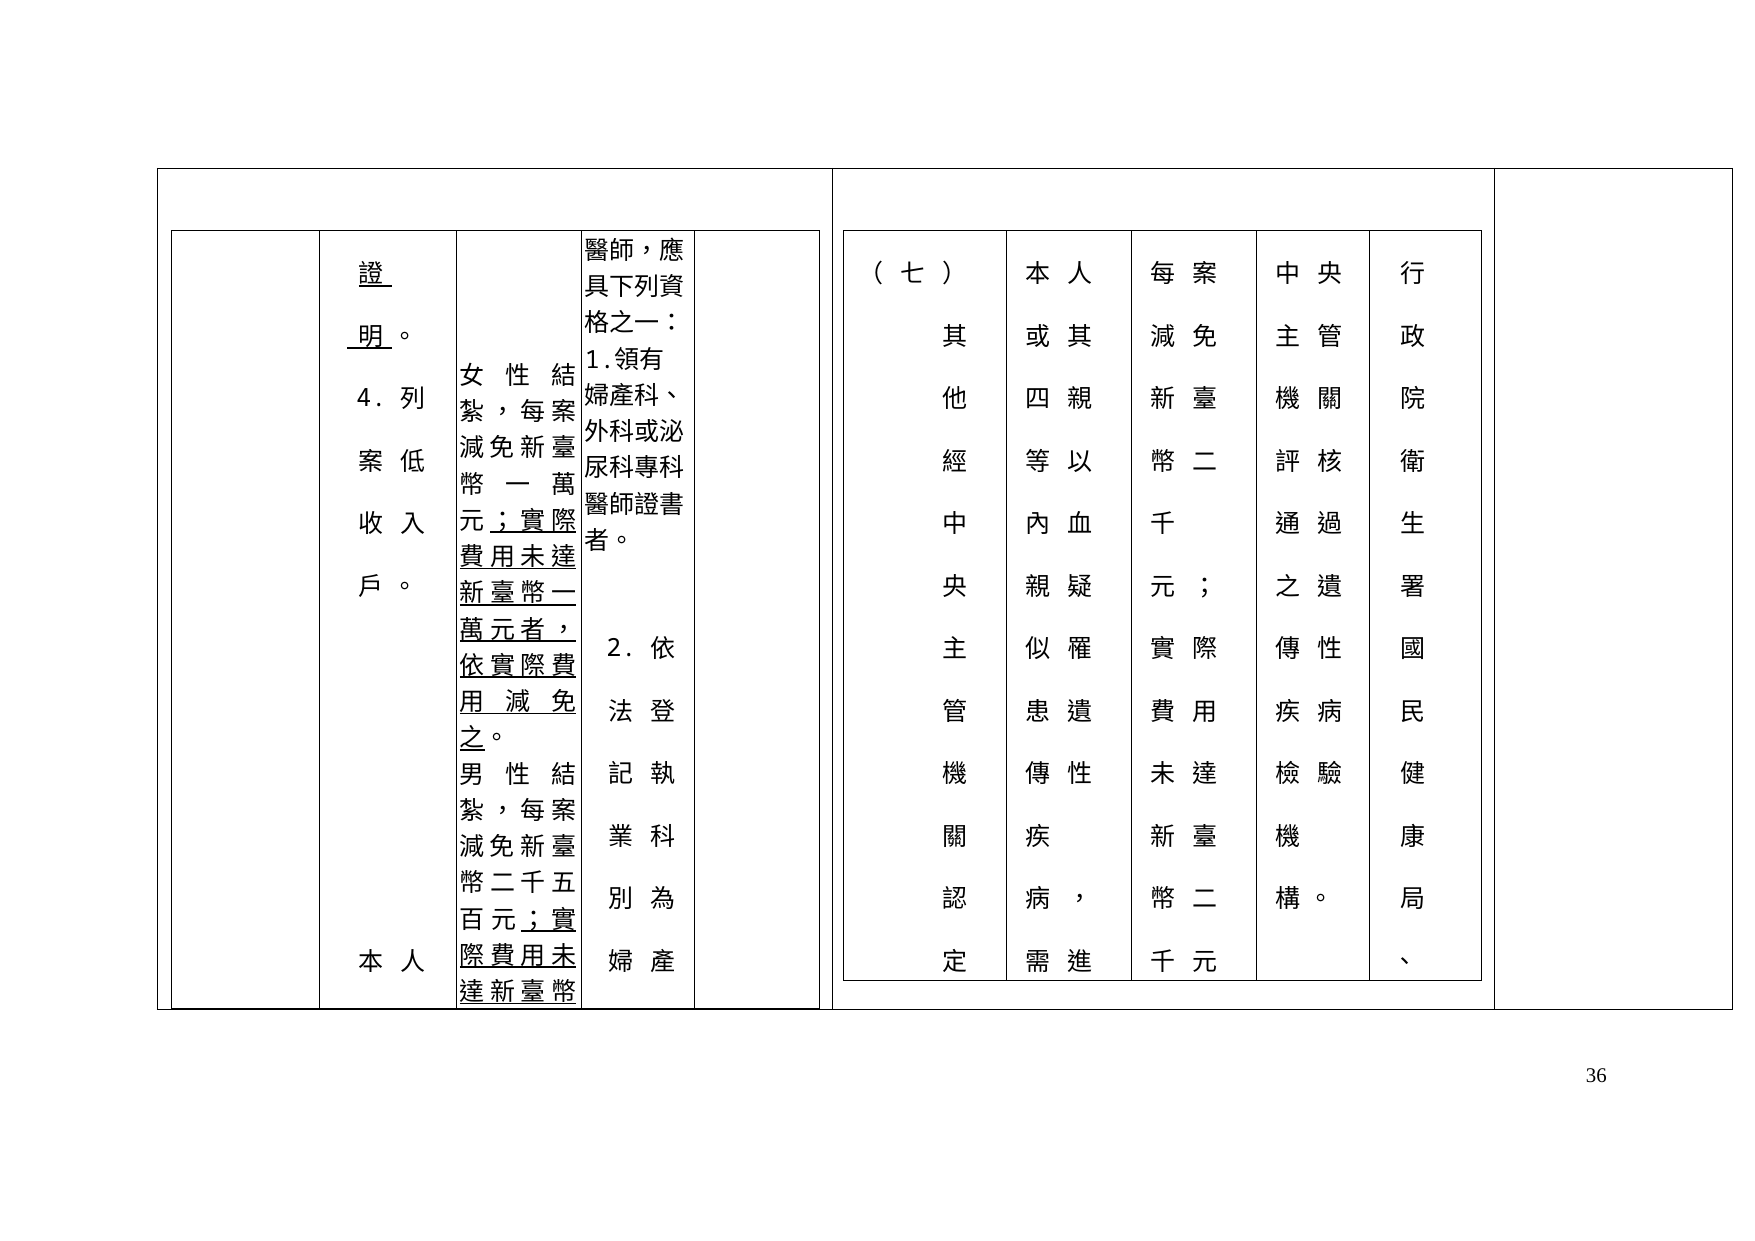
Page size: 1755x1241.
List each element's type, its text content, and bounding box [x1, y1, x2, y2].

table_cell 附表一 優生保健措施費用減免之項目、對象、金額、辦理機構及受理申請機關 備註： 減免對象設籍直轄市者，辦理優生保健措施機構應向直轄市政府衛生局申請補助；減免對象設籍臺灣省、福建省者，辦理優生保健措施機構應依減免項目，分別向衛生福利部國民健康署或縣（市）政府衛生局申請補助；減免對象為外國籍或大陸地區人民尚未設籍者，以其中華民國國籍配偶之戶籍地為準，依上開規定程序辦理。 縣（市）政府衛生局受理申請補助，應將相關資料初核無誤後，送衛生福利部國民健康署。 [158, 169, 832, 1009]
table_cell 附表一 優生保健措施費用減免之項目、對象、金額、辦理機構及受理申請機關 備註： 減免對象設籍直轄市者，辦理優生保健措施機構應向直轄市政府衛生局申請補助；減免對象設籍臺灣省、福建省者，辦理優生保健措施機構應依減免項目，分別向行政院衛生署國民健康局或縣（市）政府衛生局申請補助；減免對象為外國籍或大陸地區人民尚未設籍者，以其中華民國國籍配偶之戶籍地為準，依上開規定程序辦理。 縣（市）政府衛生局受理申請補助，應將相關資料初核無誤後，送行政院衛生署國民健康局。 [833, 169, 1494, 1009]
table_cell [1495, 169, 1732, 1009]
table_cell （七）其他經中央主管機關認定 [844, 231, 1006, 980]
table_cell 本人或其四親等以內血親疑似罹患遺傳性疾病，需進 [1007, 231, 1131, 980]
table_cell 中央主管機關評核通過之遺傳性疾病檢驗機構。 [1257, 231, 1369, 980]
table_cell [172, 231, 319, 1008]
table_cell 每案減免新臺幣二千元；實際費用未達新臺幣二千元 [1132, 231, 1256, 980]
table_cell 醫師，應具下列資格之一： 1.領有婦產科、外科或泌尿科專科醫師證書者。 2.依法登記執業科別為婦產 [582, 231, 694, 1008]
table_cell 證明。 4.列案低收入戶。 本人 [320, 231, 456, 1008]
table_cell 女性結紮，每案減免新臺幣一萬元；實際費用未達新臺幣一萬元者，依實際費用減免之。 男性結紮，每案減免新臺幣二千五百元；實際費用未達新臺幣 [457, 231, 581, 1008]
table_cell 行政院衛生署國民健康局、 [1370, 231, 1481, 980]
table_cell [695, 231, 819, 1008]
